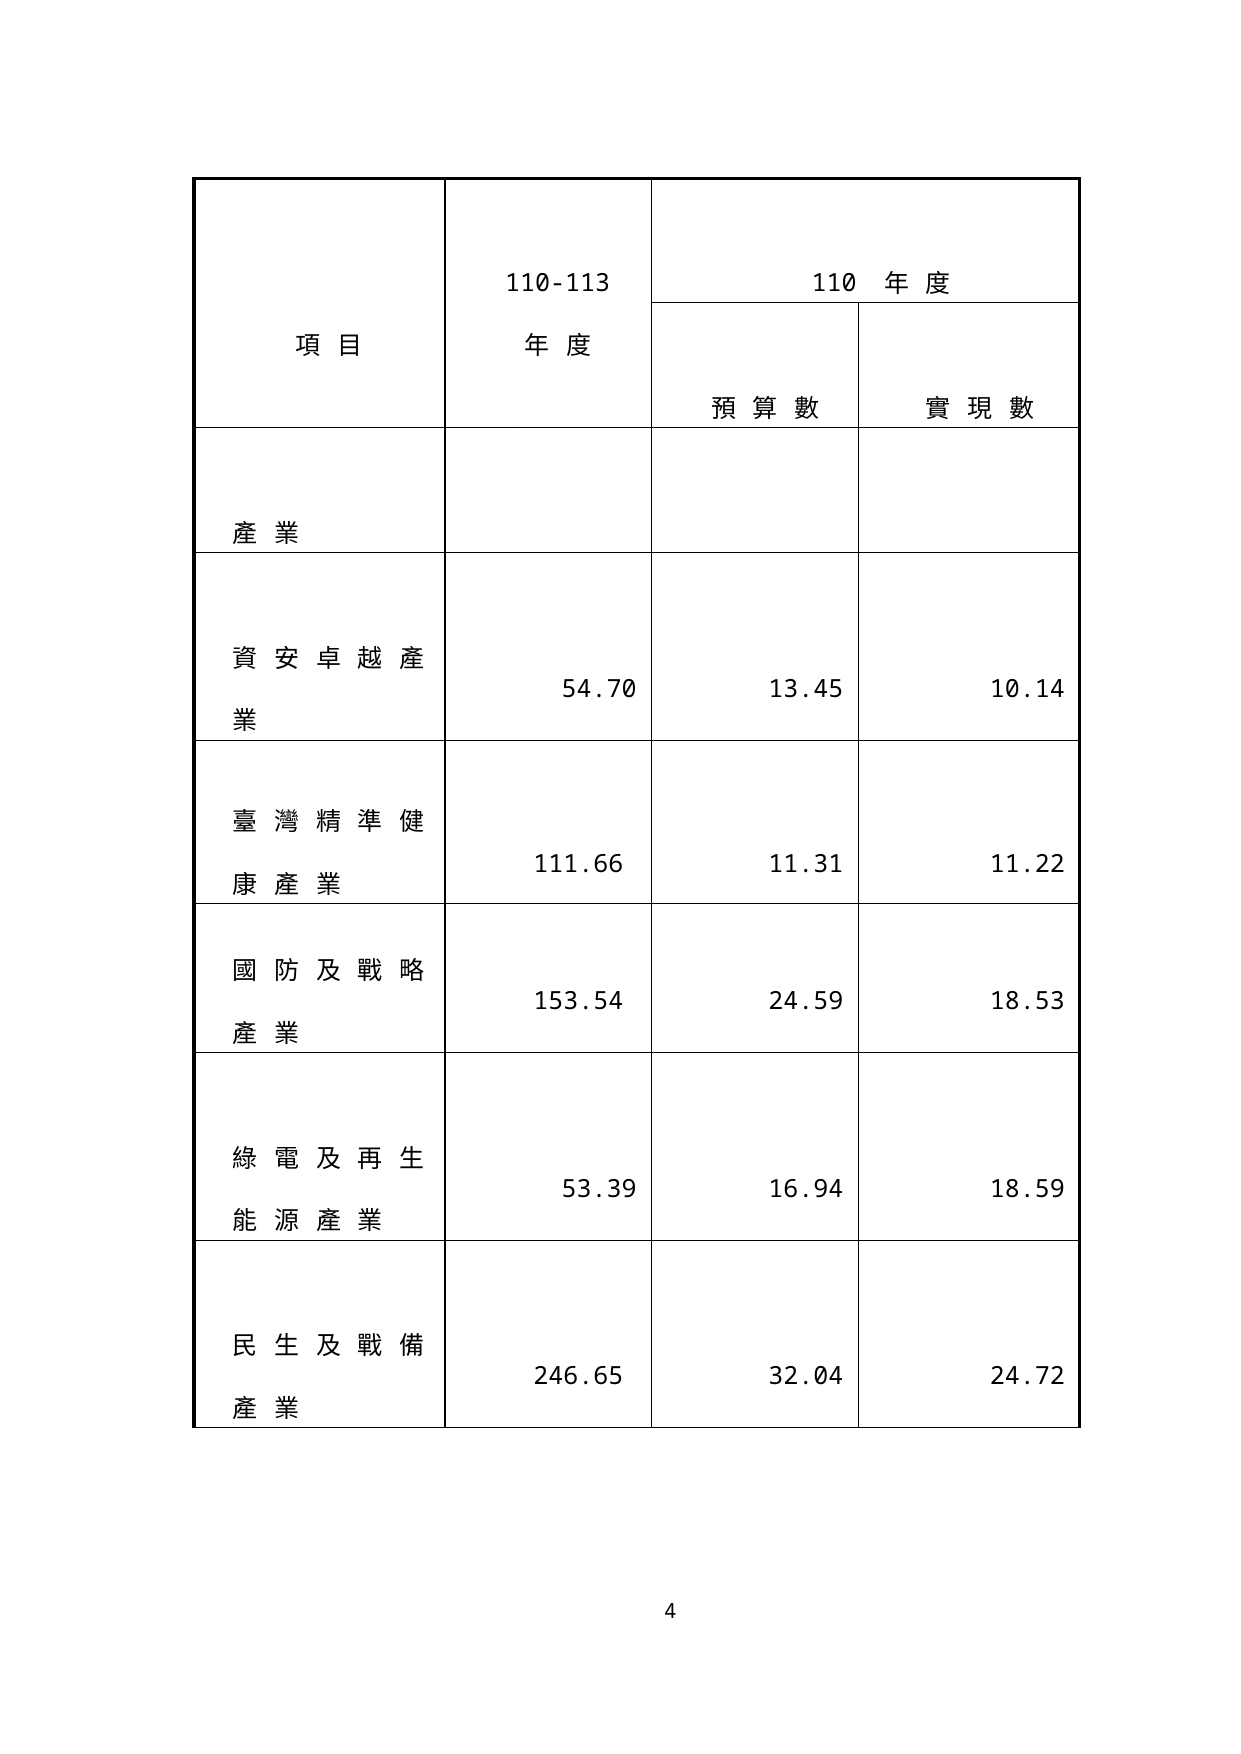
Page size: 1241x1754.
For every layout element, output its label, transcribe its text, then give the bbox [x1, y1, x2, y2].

table_cell 53.39 [446, 1053, 651, 1240]
table_cell 10.14 [859, 553, 1078, 740]
table_cell 18.53 [859, 904, 1078, 1052]
table_cell 16.94 [652, 1053, 858, 1240]
table_cell 國防及戰略產業 [196, 904, 444, 1052]
table_cell 24.59 [652, 904, 858, 1052]
table_cell 13.45 [652, 553, 858, 740]
table_cell 產業 [196, 428, 444, 552]
table_cell 11.22 [859, 741, 1078, 903]
table_cell 預算數 [652, 303, 858, 427]
table_cell 32.04 [652, 1241, 858, 1427]
table_header 項目 [196, 180, 444, 427]
table_cell [652, 428, 858, 552]
table_cell 111.66 [446, 741, 651, 903]
table_cell 資安卓越產業 [196, 553, 444, 740]
table_cell 18.59 [859, 1053, 1078, 1240]
table_cell 246.65 [446, 1241, 651, 1427]
table_cell 綠電及再生能源產業 [196, 1053, 444, 1240]
table_cell 11.31 [652, 741, 858, 903]
table_cell 民生及戰備產業 [196, 1241, 444, 1427]
table_cell 54.70 [446, 553, 651, 740]
table_cell 24.72 [859, 1241, 1078, 1427]
table_cell 153.54 [446, 904, 651, 1052]
table_cell 511.92 [446, 428, 651, 552]
table_cell 臺灣精準健康產業 [196, 741, 444, 903]
table_header 110-113年度 總經費 [446, 180, 651, 427]
table_cell 實現數 [859, 303, 1078, 427]
table_cell [859, 428, 1078, 552]
table_header 110年度 [652, 180, 1078, 302]
